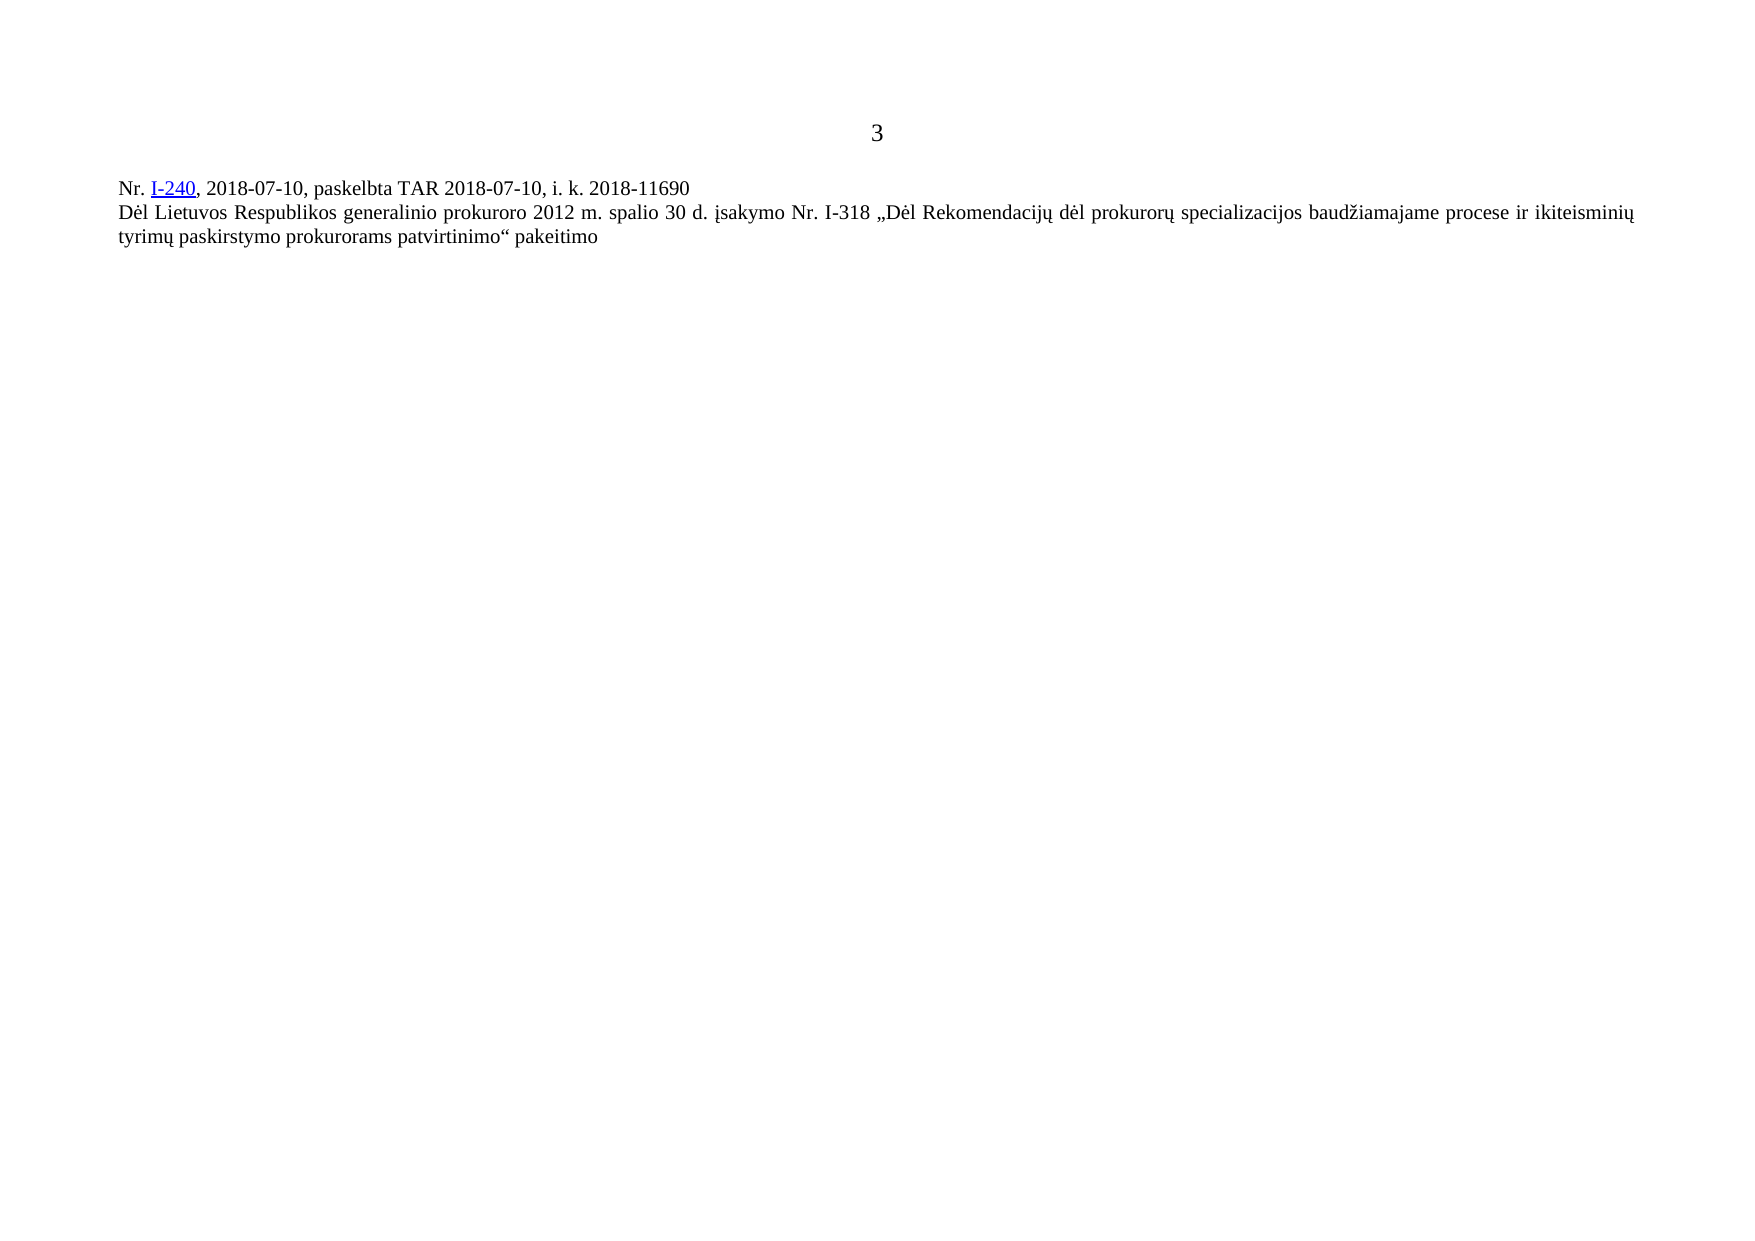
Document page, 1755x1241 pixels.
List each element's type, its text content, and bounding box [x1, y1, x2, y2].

text Nr. I-240, 2018-07-10, paskelbta TAR 2018-07-10, i. k. 2018-11690 [118, 176, 1636, 200]
text Dėl Lietuvos Respublikos generalinio prokuroro 2012 m. spalio 30 d. įsakymo Nr. I-318 „Dėl Rekomendacijų dėl prokurorų specializacijos baudžiamajame procese ir ikiteisminių tyrimų paskirstymo prokurorams patvirtinimo“ pakeitimo [118, 200, 1636, 248]
